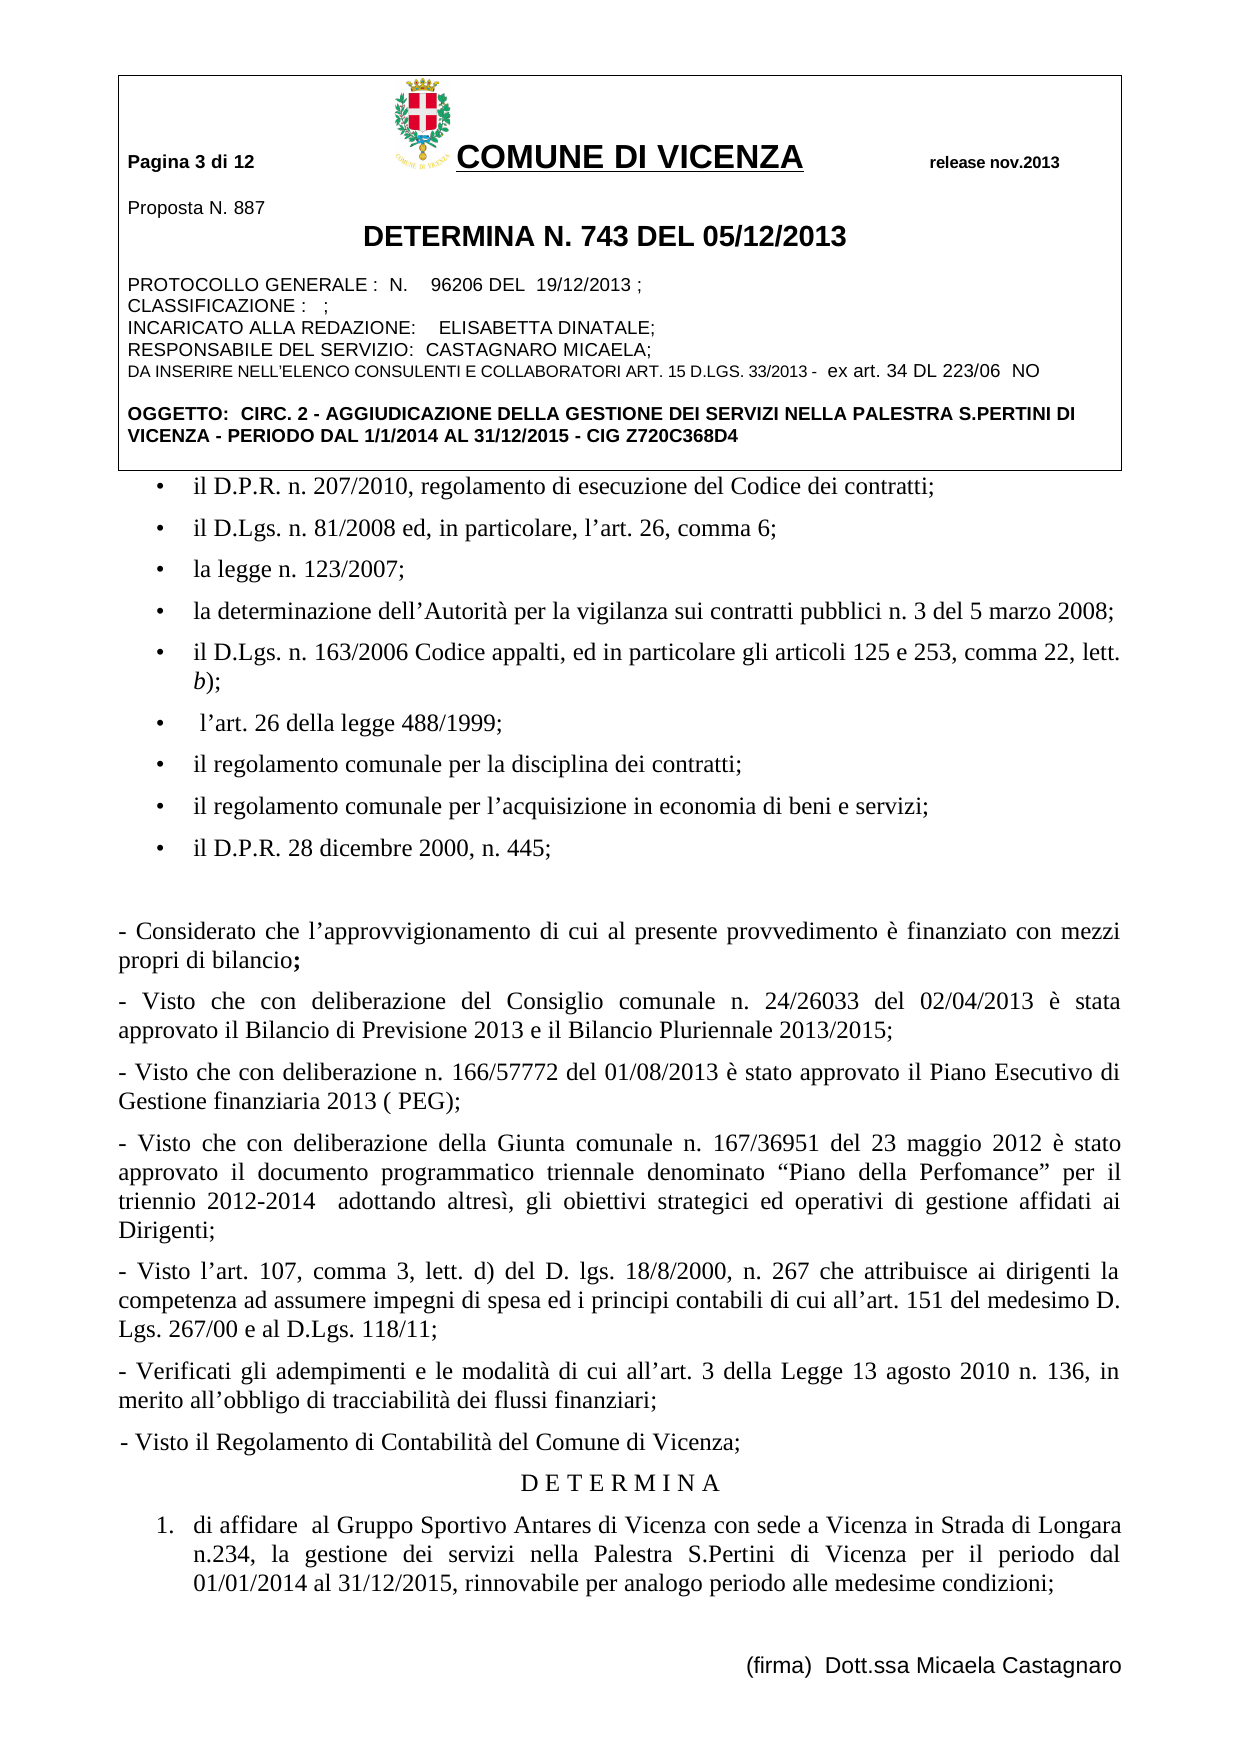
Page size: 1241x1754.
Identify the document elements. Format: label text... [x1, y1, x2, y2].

text • il D.Lgs. n. 163/2006 Codice appalti, ed in particolare gli articoli 125 e 253, comma 22, lett. b); [156, 637, 1122, 695]
text - Visto che con deliberazione della Giunta comunale n. 167/36951 del 23 maggio 2012 è stato approvato il documento programmatico triennale denominato “Piano della Perfomance” per il triennio 2012-2014 adottando altresì, gli obiettivi strategici ed operativi di gestione affidati ai Dirigenti; [118, 1127, 1122, 1244]
text - Verificati gli adempimenti e le modalità di cui all’art. 3 della Legge 13 agosto 2010 n. 136, in merito all’obbligo di tracciabilità dei flussi finanziari; [118, 1356, 1122, 1414]
text • la legge n. 123/2007; [156, 554, 1122, 583]
text • il regolamento comunale per l’acquisizione in economia di beni e servizi; [156, 791, 1122, 820]
text • la determinazione dell’Autorità per la vigilanza sui contratti pubblici n. 3 del 5 marzo 2008; [156, 596, 1122, 625]
text • il D.P.R. 28 dicembre 2000, n. 445; [156, 832, 1122, 862]
text - Visto che con deliberazione n. 166/57772 del 01/08/2013 è stato approvato il Piano Esecutivo di Gestione finanziaria 2013 ( PEG); [118, 1057, 1122, 1115]
list di affidare al Gruppo Sportivo Antares di Vicenza con sede a Vicenza in Strada di Longara n.234, la gestione dei servizi nella Palestra S.Pertini di Vicenza per il periodo dal 01/01/2014 al 31/12/2015, rinnovabile per analogo periodo alle medesime condizioni; [156, 1510, 1122, 1597]
text - Visto che con deliberazione del Consiglio comunale n. 24/26033 del 02/04/2013 è stata approvato il Bilancio di Previsione 2013 e il Bilancio Pluriennale 2013/2015; [118, 986, 1122, 1044]
text • il D.Lgs. n. 81/2008 ed, in particolare, l’art. 26, comma 6; [156, 512, 1122, 542]
text • il regolamento comunale per la disciplina dei contratti; [156, 749, 1122, 778]
text • il D.P.R. n. 207/2010, regolamento di esecuzione del Codice dei contratti; [156, 471, 1122, 500]
list - Visto il Regolamento di Contabilità del Comune di Vicenza; [120, 1427, 1122, 1456]
picture [394, 78, 451, 169]
text - Visto l’art. 107, comma 3, lett. d) del D. lgs. 18/8/2000, n. 267 che attribuisce ai dirigenti la competenza ad assumere impegni di spesa ed i principi contabili di cui all’art. 151 del medesimo D. Lgs. 267/00 e al D.Lgs. 118/11; [118, 1256, 1122, 1343]
text D E T E R M I N A [118, 1468, 1122, 1497]
list - Considerato che l’approvvigionamento di cui al presente provvedimento è finanziato con mezzi propri di bilancio; [118, 916, 1122, 974]
text • l’art. 26 della legge 488/1999; [156, 708, 1122, 737]
